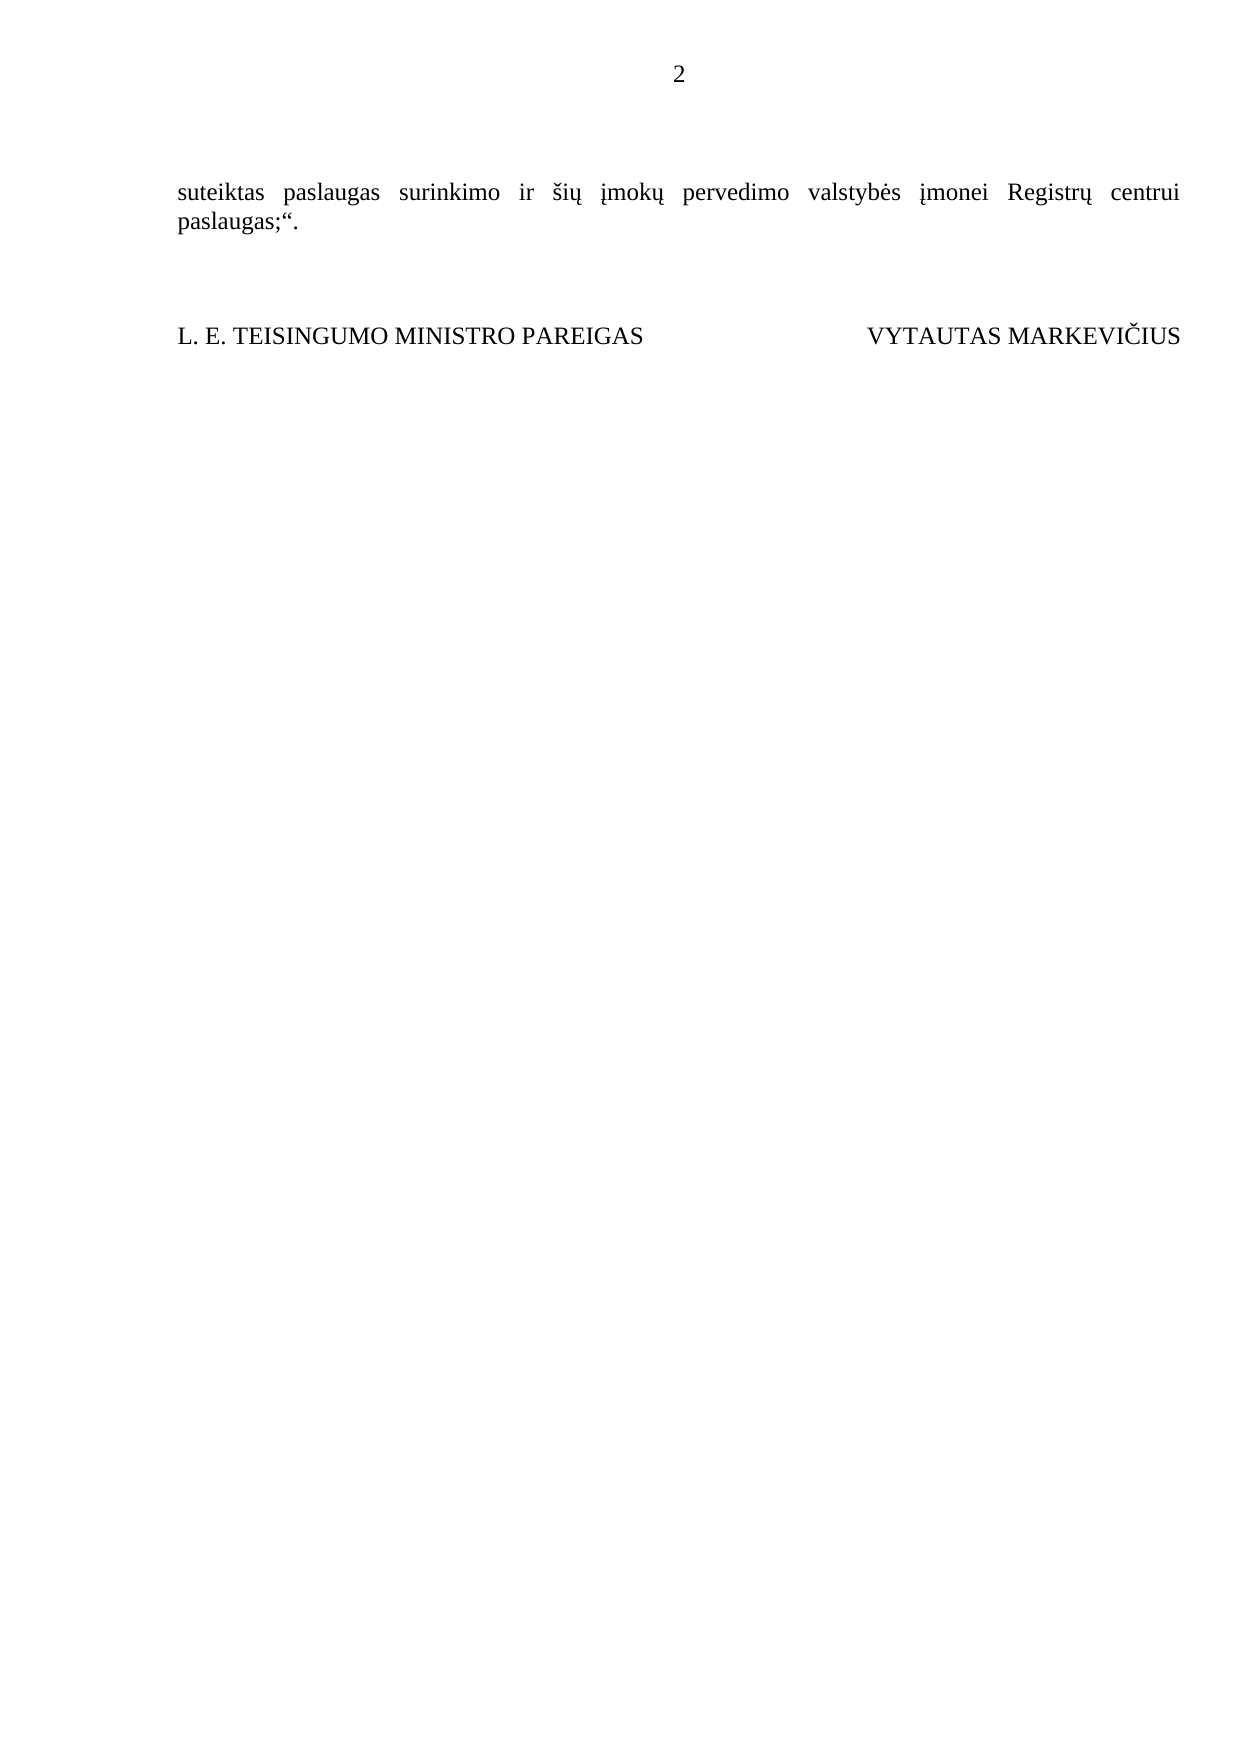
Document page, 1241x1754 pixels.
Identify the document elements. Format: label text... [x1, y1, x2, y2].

text suteiktas paslaugas surinkimo ir šių įmokų pervedimo valstybės įmonei Registrų centrui paslaugas;“. [177, 177, 1181, 235]
text L. E. TEISINGUMO MINISTRO PAREIGAS VYTAUTAS MARKEVIČIUS [177, 321, 1181, 350]
